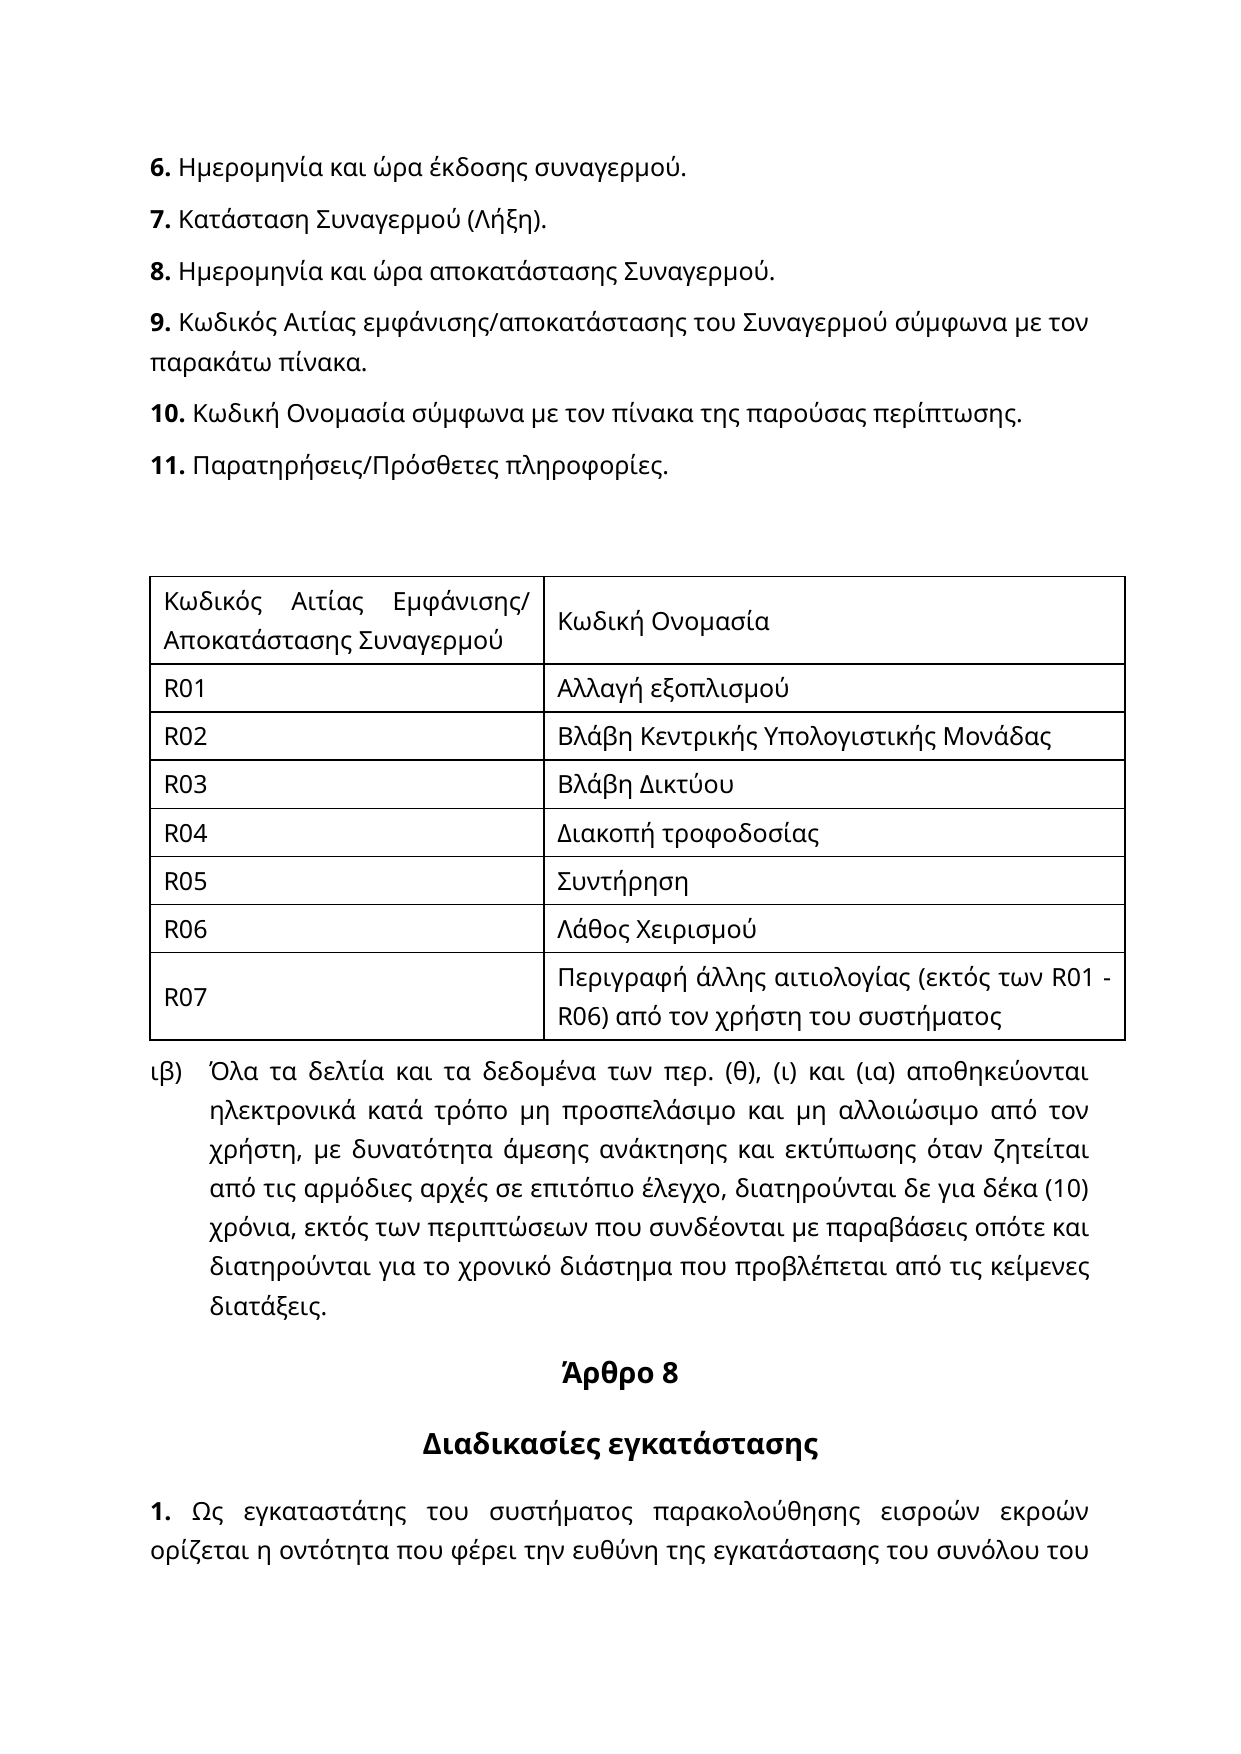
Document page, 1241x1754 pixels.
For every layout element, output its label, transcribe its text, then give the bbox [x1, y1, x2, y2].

list ιβ) Όλα τα δελτία και τα δεδομένα των περ. (θ), (ι) και (ια) αποθηκεύονται ηλεκτρονικά κατά τρόπο μη προσπελάσιμο και μη αλλοιώσιμο από τον χρήστη, με δυνατότητα άμεσης ανάκτησης και εκτύπωσης όταν ζητείται από τις αρμόδιες αρχές σε επιτόπιο έλεγχο, διατηρούνται δε για δέκα (10) χρόνια, εκτός των περιπτώσεων που συνδέονται με παραβάσεις οπότε και διατηρούνται για το χρονικό διάστημα που προβλέπεται από τις κείμενες διατάξεις. [150, 1053, 1090, 1322]
table_cell Αλλαγή εξοπλισμού [545, 665, 1124, 711]
table_cell Συντήρηση [545, 857, 1124, 904]
table_cell Λάθος Χειρισμού [545, 905, 1124, 952]
table_cell R07 [151, 953, 543, 1039]
table_header Κωδική Ονομασία [545, 577, 1124, 663]
text 6. Ημερομηνία και ώρα έκδοσης συναγερμού. [150, 150, 1090, 184]
text 10. Κωδική Ονομασία σύμφωνα με τον πίνακα της παρούσας περίπτωσης. [150, 396, 1090, 430]
text 9. Κωδικός Αιτίας εμφάνισης/αποκατάστασης του Συναγερμού σύμφωνα με τον παρακάτω πίνακα. [150, 305, 1090, 378]
table_cell Διακοπή τροφοδοσίας [545, 809, 1124, 856]
subtitle Διαδικασίες εγκατάστασης [150, 1423, 1090, 1463]
table_cell R02 [151, 713, 543, 759]
text 1. Ως εγκαταστάτης του συστήματος παρακολούθησης εισροών εκροών ορίζεται η οντότητα που φέρει την ευθύνη της εγκατάστασης του συνόλου του [150, 1494, 1090, 1567]
table_cell R06 [151, 905, 543, 952]
table_cell R04 [151, 809, 543, 856]
table_cell Βλάβη Δικτύου [545, 761, 1124, 807]
text 11. Παρατηρήσεις/Πρόσθετες πληροφορίες. [150, 447, 1090, 482]
table_cell R03 [151, 761, 543, 807]
table_header Κωδικός Αιτίας Εμφάνισης/ Αποκατάστασης Συναγερμού [151, 577, 543, 663]
table_cell R01 [151, 665, 543, 711]
subtitle Άρθρο 8 [150, 1352, 1090, 1392]
table_cell R05 [151, 857, 543, 904]
table_cell Περιγραφή άλλης αιτιολογίας (εκτός των R01 - R06) από τον χρήστη του συστήματος [545, 953, 1124, 1039]
text 8. Ημερομηνία και ώρα αποκατάστασης Συναγερμού. [150, 253, 1090, 287]
text 7. Κατάσταση Συναγερμού (Λήξη). [150, 202, 1090, 236]
table_cell Βλάβη Κεντρικής Υπολογιστικής Μονάδας [545, 713, 1124, 759]
